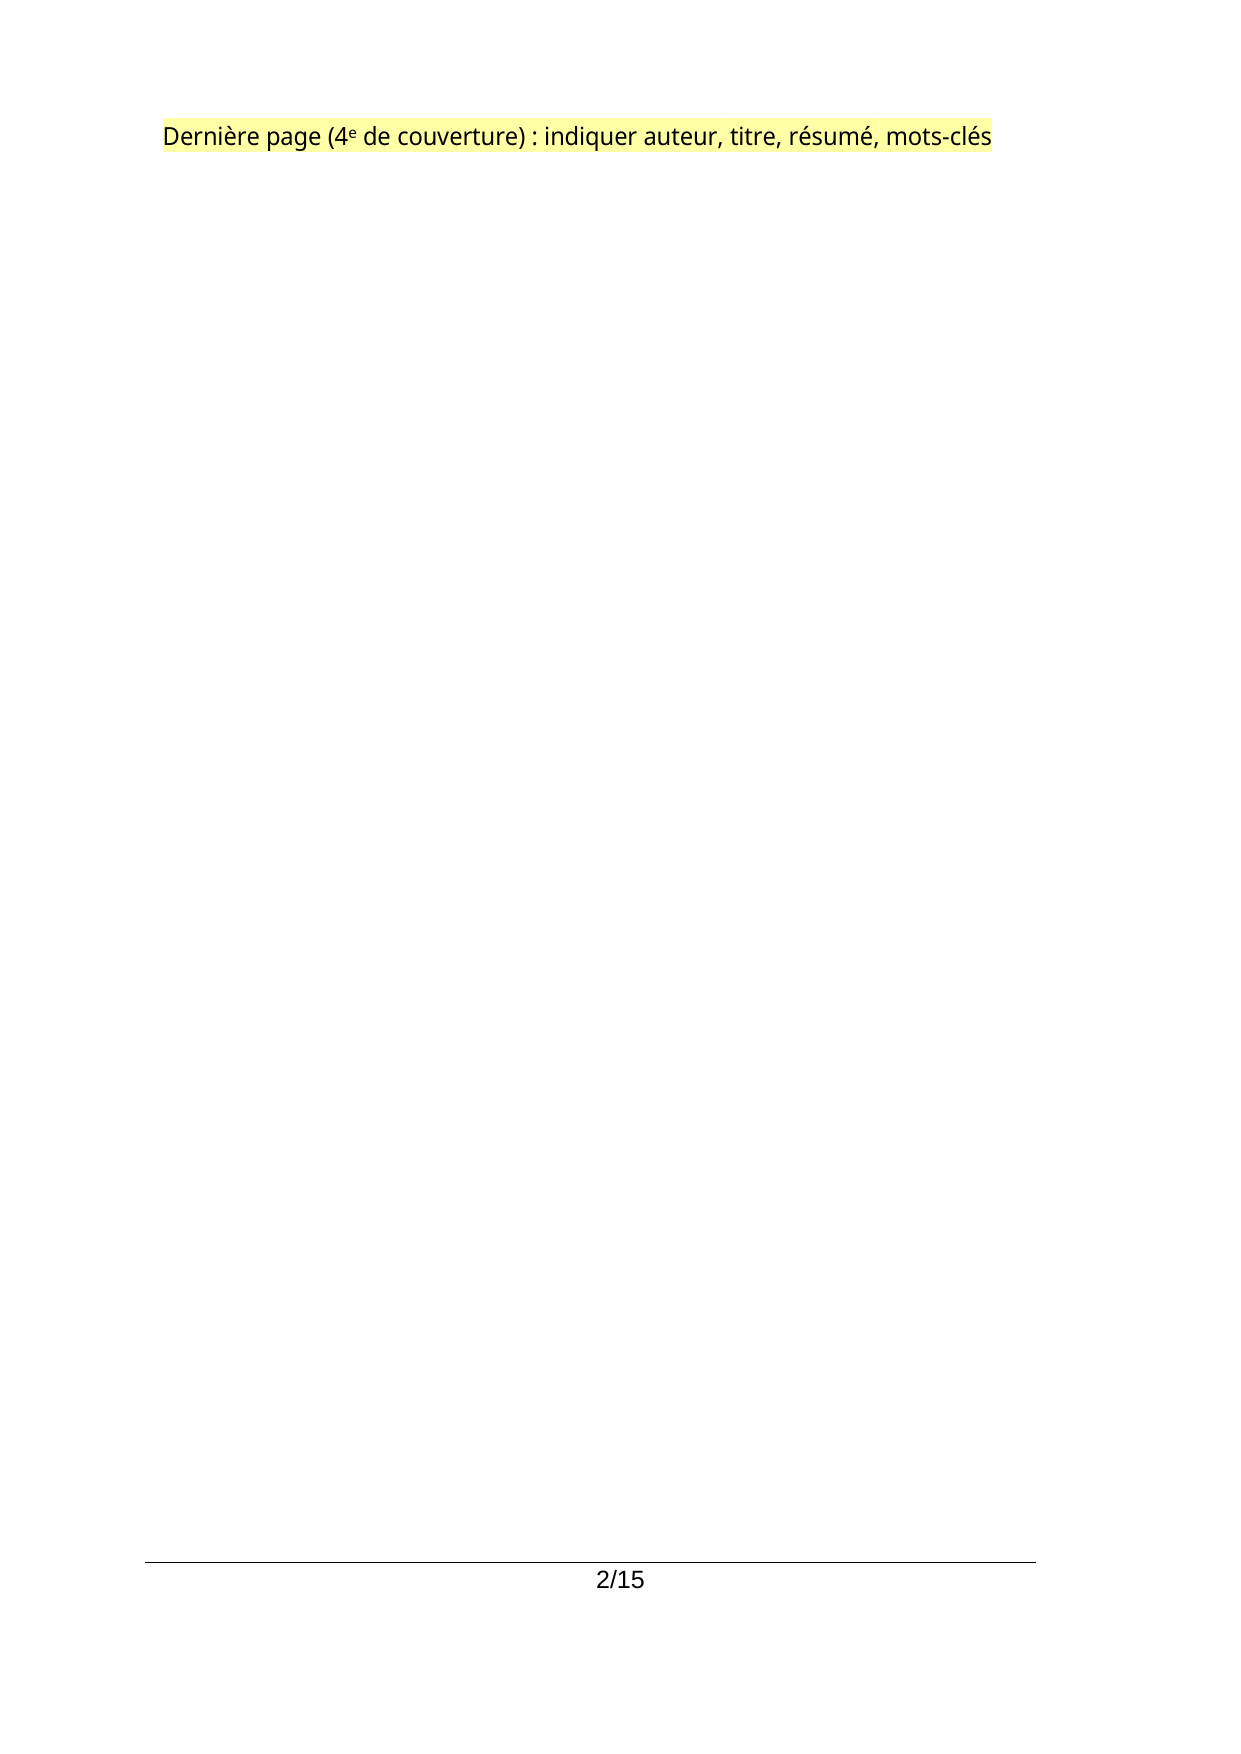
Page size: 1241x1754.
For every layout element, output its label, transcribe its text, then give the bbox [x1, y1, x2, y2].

list Dernière page (4ᵉ de couverture) : indiquer auteur, titre, résumé, mots-clés [162, 118, 1122, 152]
